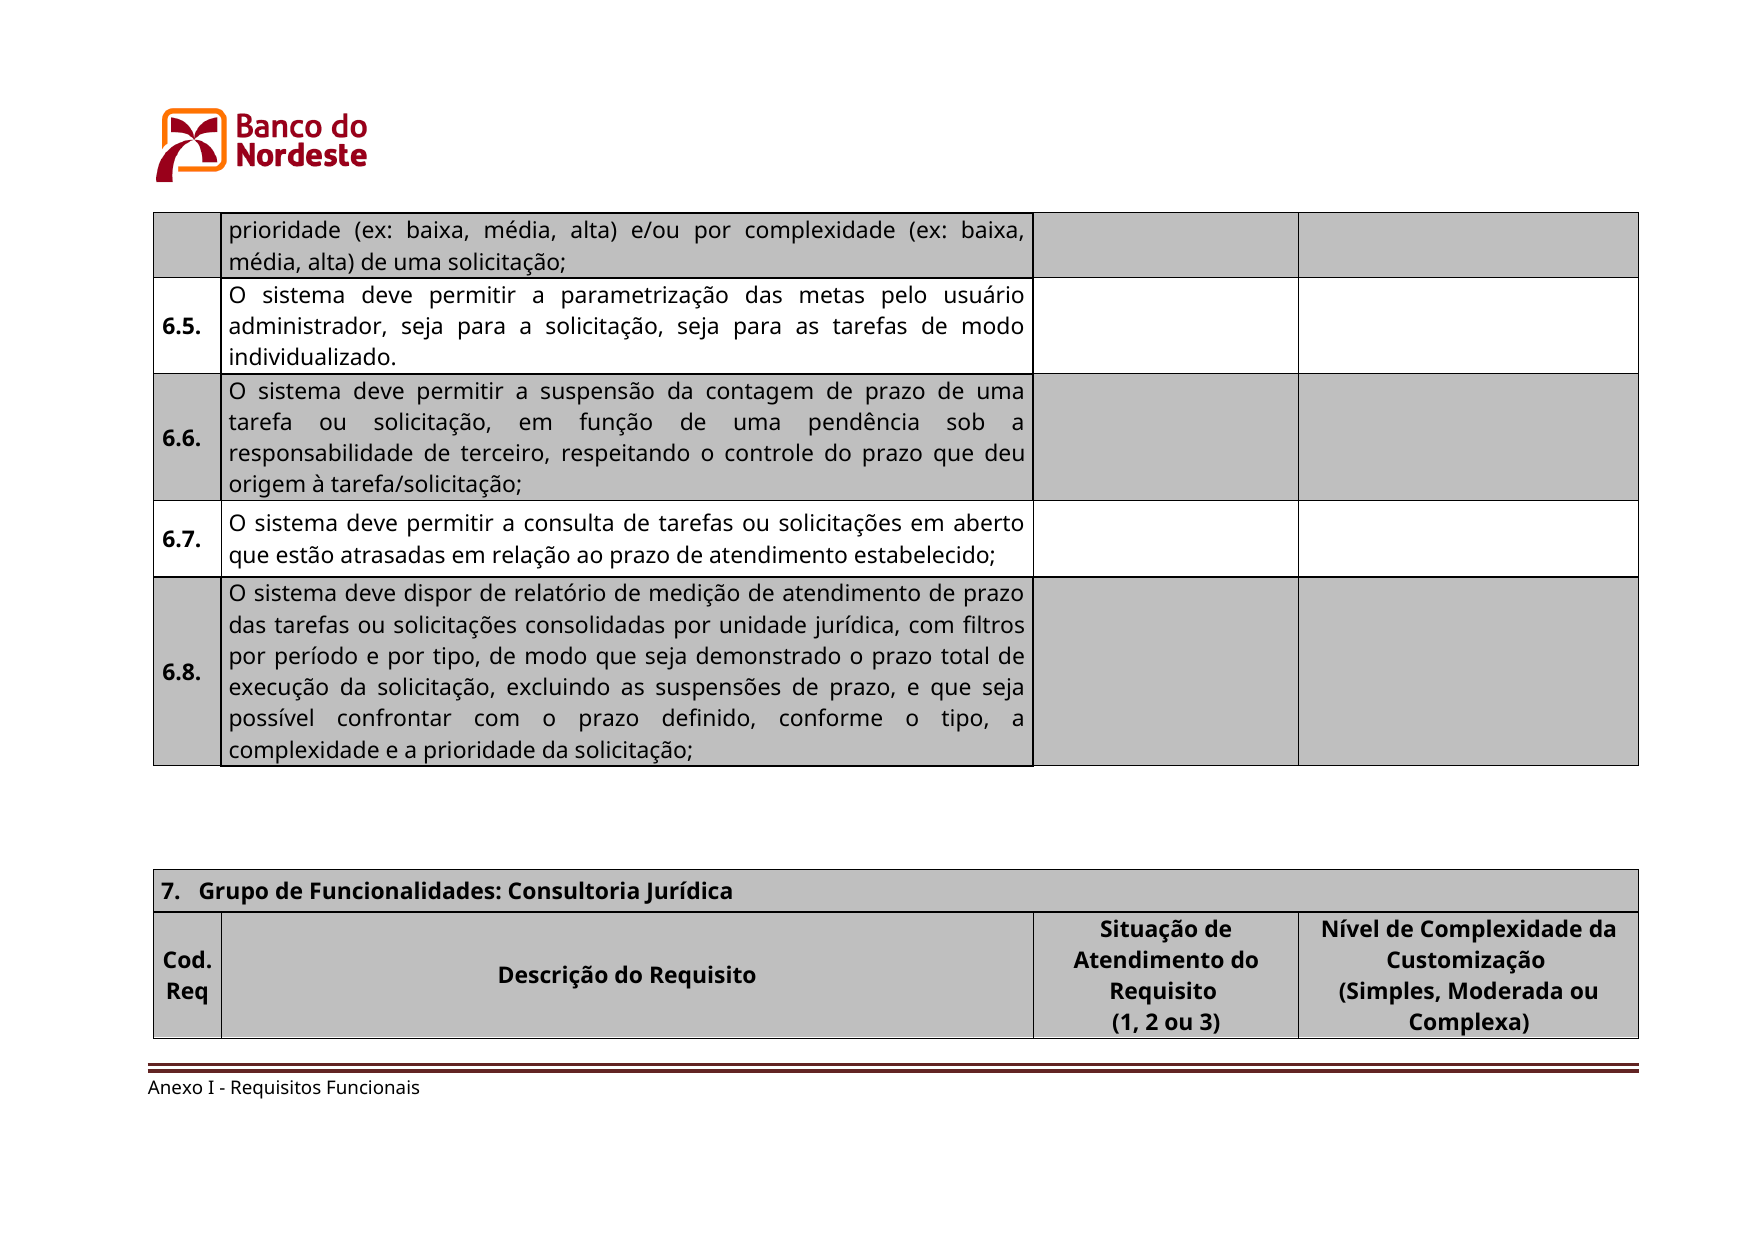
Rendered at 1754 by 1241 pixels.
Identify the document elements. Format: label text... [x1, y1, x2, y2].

table_cell O sistema deve permitir a consulta de tarefas ou solicitações em aberto que estão atrasadas em relação ao prazo de atendimento estabelecido; [222, 501, 1033, 576]
table_cell Situação de Atendimento do Requisito (1, 2 ou 3) [1034, 913, 1298, 1037]
table_cell O sistema deve permitir a suspensão da contagem de prazo de uma tarefa ou solicitação, em função de uma pendência sob a responsabilidade de terceiro, respeitando o controle do prazo que deu origem à tarefa/solicitação; [222, 375, 1032, 500]
table_header Grupo de Funcionalidades: Consultoria Jurídica [154, 870, 1638, 911]
table_cell [154, 501, 221, 576]
table_cell [1299, 578, 1638, 765]
table_cell [1299, 213, 1638, 277]
table_cell [154, 278, 220, 373]
table_cell [1034, 501, 1298, 576]
table_cell prioridade (ex: baixa, média, alta) e/ou por complexidade (ex: baixa, média, alta) de uma solicitação; [222, 214, 1032, 277]
table_cell Cod. Req [154, 913, 221, 1037]
table_cell O sistema deve permitir a parametrização das metas pelo usuário administrador, seja para a solicitação, seja para as tarefas de modo individualizado. [222, 279, 1032, 373]
table_cell [1299, 374, 1638, 500]
table_cell [1034, 278, 1298, 373]
table_cell [1299, 278, 1638, 373]
table_cell [1299, 501, 1638, 576]
table_cell [154, 374, 220, 500]
table_cell [1034, 578, 1298, 765]
table_cell [154, 213, 220, 277]
table_cell [1034, 374, 1298, 500]
table_cell [154, 578, 220, 765]
table_cell Descrição do Requisito [222, 913, 1033, 1037]
table_cell [1034, 213, 1298, 277]
table_cell O sistema deve dispor de relatório de medição de atendimento de prazo das tarefas ou solicitações consolidadas por unidade jurídica, com filtros por período e por tipo, de modo que seja demonstrado o prazo total de execução da solicitação, excluindo as suspensões de prazo, e que seja possível confrontar com o prazo definido, conforme o tipo, a complexidade e a prioridade da solicitação; [222, 578, 1032, 765]
table_cell Nível de Complexidade da Customização (Simples, Moderada ou Complexa) [1299, 913, 1638, 1037]
